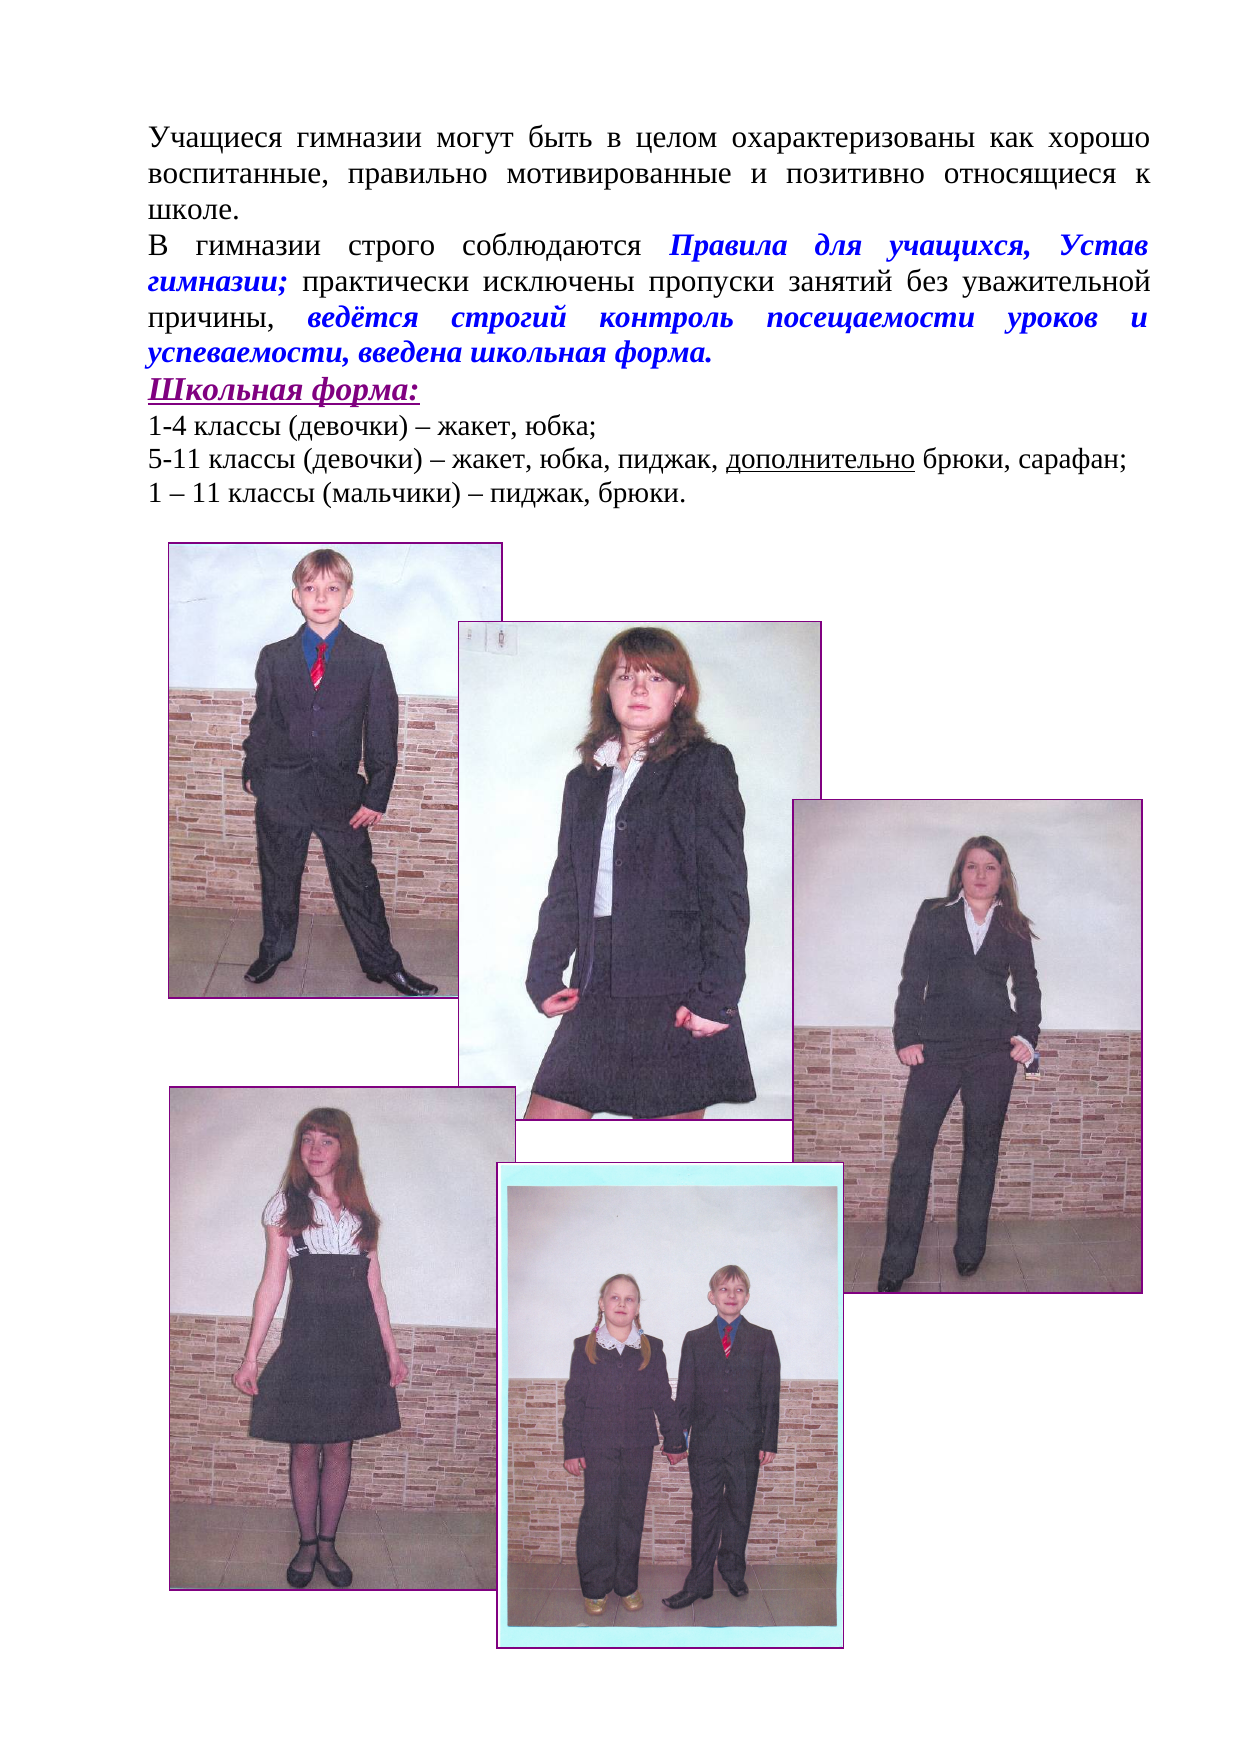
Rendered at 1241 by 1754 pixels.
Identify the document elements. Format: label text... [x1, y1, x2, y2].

text 1-4 классы (девочки) – жакет, юбка; [148, 408, 1152, 442]
picture [459, 622, 820, 1119]
picture [170, 1088, 515, 1589]
picture [794, 800, 1141, 1292]
text 5-11 классы (девочки) – жакет, юбка, пиджак, дополнительно брюки, сарафан; [148, 442, 1152, 475]
picture [498, 1163, 843, 1647]
picture [169, 544, 501, 997]
text 1 – 11 классы (мальчики) – пиджак, брюки. [148, 475, 1152, 509]
text Школьная форма: [148, 370, 1152, 408]
text В гимназии строго соблюдаются Правила для учащихся, Устав гимназии; практически исключены пропуски занятий без уважительной причины, ведётся строгий контроль посещаемости уроков и успеваемости, введена школьная форма. [148, 226, 1152, 370]
text Учащиеся гимназии могут быть в целом охарактеризованы как хорошо воспитанные, правильно мотивированные и позитивно относящиеся к школе. [148, 118, 1152, 226]
